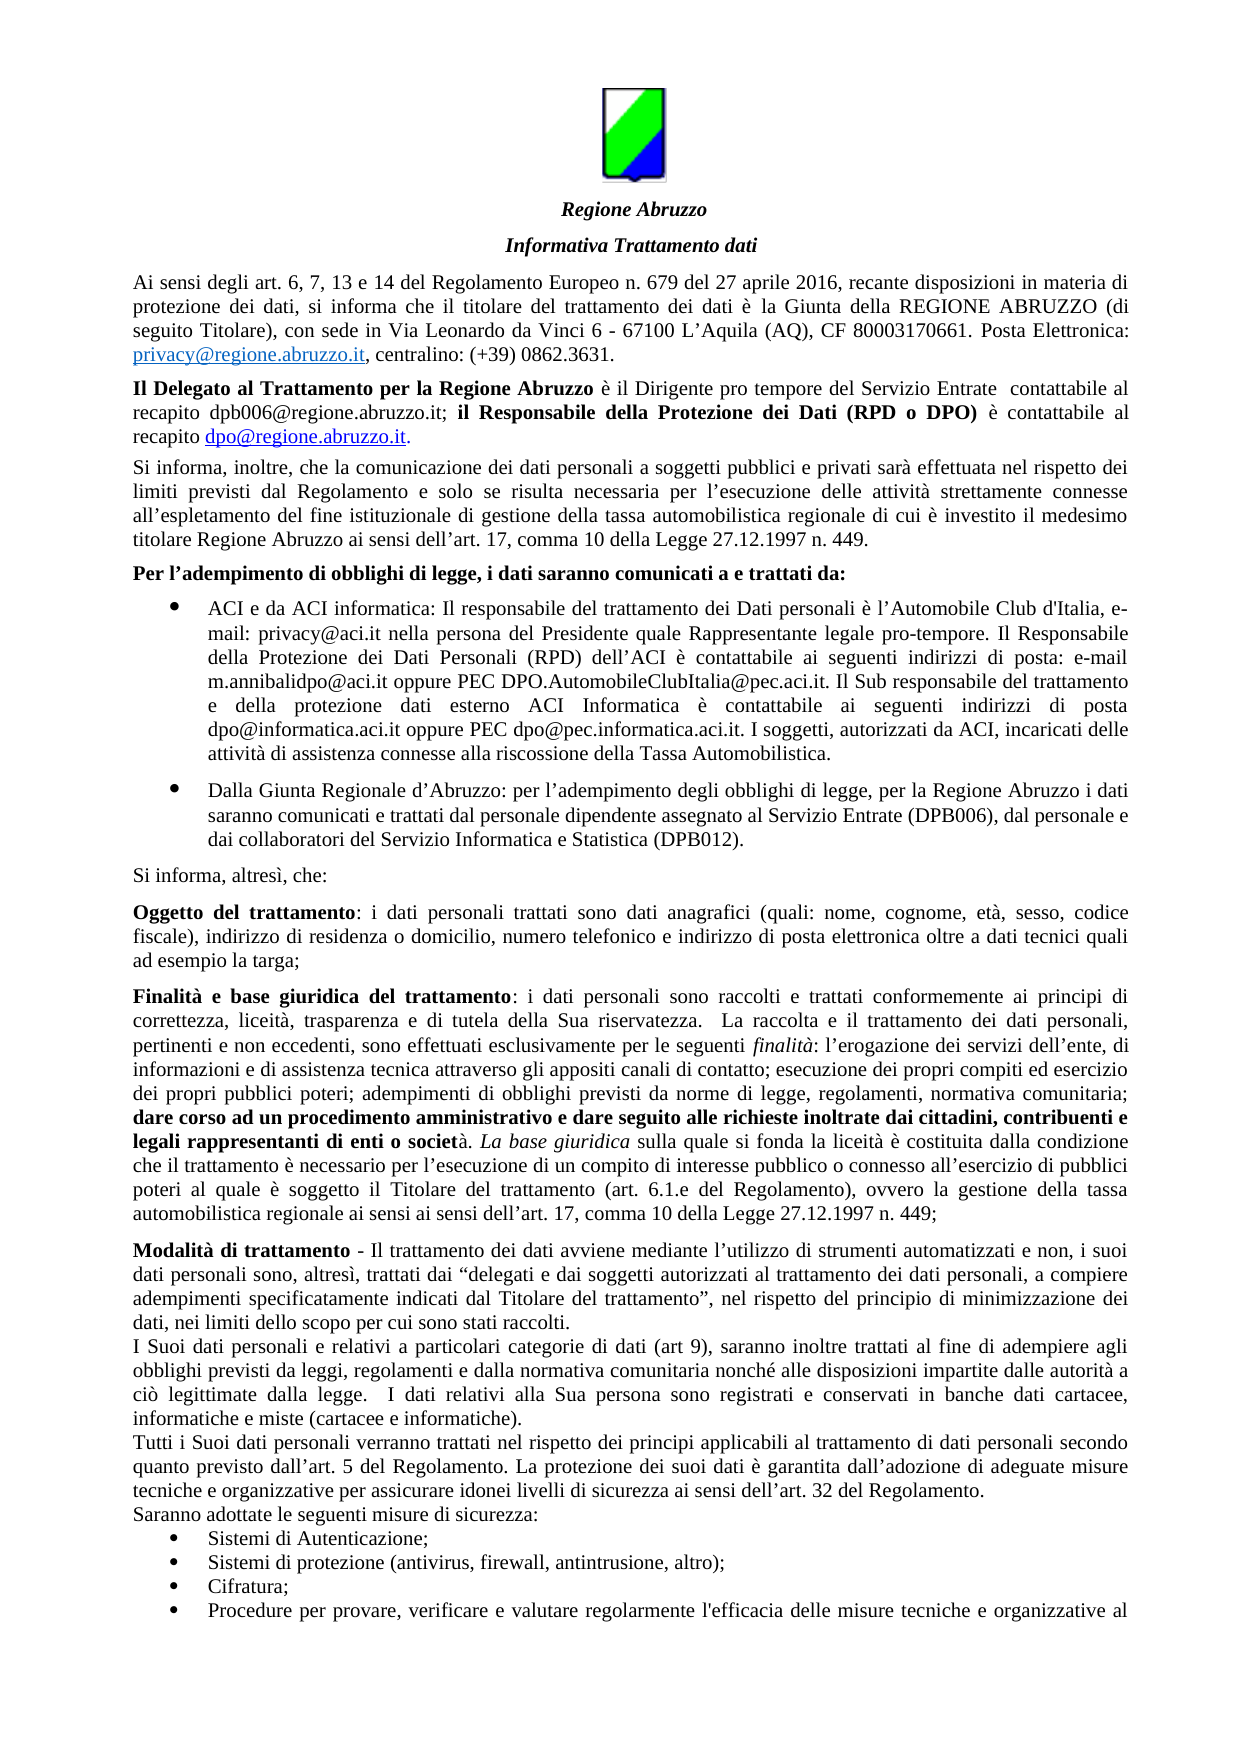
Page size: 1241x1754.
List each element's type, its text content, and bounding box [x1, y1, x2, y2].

table_header Ai sensi degli art. 6, 7, 13 e 14 del Regolamento Europeo n. 679 del 27 aprile 2016, recante disposizioni in materia di protezione dei dati, si informa che il titolare del trattamento dei dati è la Giunta della REGIONE ABRUZZO (di seguito Titolare), con sede in Via Leonardo da Vinci 6 - 67100 L’Aquila (AQ), CF 80003170661. Posta Elettronica: privacy@regione.abruzzo.it, centralino: (+39) 0862.3631. Il Delegato al Trattamento per la Regione Abruzzo è il Dirigente pro tempore del Servizio Entrate contattabile al recapito dpb006@regione.abruzzo.it; il Responsabile della Protezione dei Dati (RPD o DPO) è contattabile al recapito dpo@regione.abruzzo.it. Si informa, inoltre, che la comunicazione dei dati personali a soggetti pubblici e privati sarà effettuata nel rispetto dei limiti previsti dal Regolamento e solo se risulta necessaria per l’esecuzione delle attività strettamente connesse all’espletamento del fine istituzionale di gestione della tassa automobilistica regionale di cui è investito il medesimo titolare Regione Abruzzo ai sensi dell’art. 17, comma 10 della Legge 27.12.1997 n. 449. Per l’adempimento di obblighi di legge, i dati saranno comunicati a e trattati da: ACI e da ACI informatica: Il responsabile del trattamento dei Dati personali è l’Automobile Club d'Italia, e-mail: privacy@aci.it nella persona del Presidente quale Rappresentante legale pro-tempore. Il Responsabile della Protezione dei Dati Personali (RPD) dell’ACI è contattabile ai seguenti indirizzi di posta: e-mail m.annibalidpo@aci.it oppure PEC DPO.AutomobileClubItalia@pec.aci.it. Il Sub responsabile del trattamento e della protezione dati esterno ACI Informatica è contattabile ai seguenti indirizzi di posta dpo@informatica.aci.it oppure PEC dpo@pec.informatica.aci.it. I soggetti, autorizzati da ACI, incaricati delle attività di assistenza connesse alla riscossione della Tassa Automobilistica. Dalla Giunta Regionale d’Abruzzo: per l’adempimento degli obblighi di legge, per la Regione Abruzzo i dati saranno comunicati e trattati dal personale dipendente assegnato al Servizio Entrate (DPB006), dal personale e dai collaboratori del Servizio Informatica e Statistica (DPB012). Si informa, altresì, che: Oggetto del trattamento: i dati personali trattati sono dati anagrafici (quali: nome, cognome, età, sesso, codice fiscale), indirizzo di residenza o domicilio, numero telefonico e indirizzo di posta elettronica oltre a dati tecnici quali ad esempio la targa; Finalità e base giuridica del trattamento: i dati personali sono raccolti e trattati conformemente ai principi di correttezza, liceità, trasparenza e di tutela della Sua riservatezza. La raccolta e il trattamento dei dati personali, pertinenti e non eccedenti, sono effettuati esclusivamente per le seguenti finalità: l’erogazione dei servizi dell’ente, di informazioni e di assistenza tecnica attraverso gli appositi canali di contatto; esecuzione dei propri compiti ed esercizio dei propri pubblici poteri; adempimenti di obblighi previsti da norme di legge, regolamenti, normativa comunitaria; dare corso ad un procedimento amministrativo e dare seguito alle richieste inoltrate dai cittadini, contribuenti e legali rappresentanti di enti o società. La base giuridica sulla quale si fonda la liceità è costituita dalla condizione che il trattamento è necessario per l’esecuzione di un compito di interesse pubblico o connesso all’esercizio di pubblici poteri al quale è soggetto il Titolare del trattamento (art. 6.1.e del Regolamento), ovvero la gestione della tassa automobilistica regionale ai sensi ai sensi dell’art. 17, comma 10 della Legge 27.12.1997 n. 449; Modalità di trattamento - Il trattamento dei dati avviene mediante l’utilizzo di strumenti automatizzati e non, i suoi dati personali sono, altresì, trattati dai “delegati e dai soggetti autorizzati al trattamento dei dati personali, a compiere adempimenti specificatamente indicati dal Titolare del trattamento”, nel rispetto del principio di minimizzazione dei dati, nei limiti dello scopo per cui sono stati raccolti. I Suoi dati personali e relativi a particolari categorie di dati (art 9), saranno inoltre trattati al fine di adempiere agli obblighi previsti da leggi, regolamenti e dalla normativa comunitaria nonché alle disposizioni impartite dalle autorità a ciò legittimate dalla legge. I dati relativi alla Sua persona sono registrati e conservati in banche dati cartacee, informatiche e miste (cartacee e informatiche). Tutti i Suoi dati personali verranno trattati nel rispetto dei principi applicabili al trattamento di dati personali secondo quanto previsto dall’art. 5 del Regolamento. La protezione dei suoi dati è garantita dall’adozione di adeguate misure tecniche e organizzative per assicurare idonei livelli di sicurezza ai sensi dell’art. 32 del Regolamento. Saranno adottate le seguenti misure di sicurezza: Sistemi di Autenticazione; Sistemi di protezione (antivirus, firewall, antintrusione, altro); Cifratura; Procedure per provare, verificare e valutare regolarmente l'efficacia delle misure tecniche e organizzative al fine di garantire la sicurezza del trattamento; Sistemi di Autorizzazione Minimizzazione; Misure specifiche per assicurare la continua riservatezza, integrità, disponibilità e resilienza dei sistemi e dei servizi che trattano i dati personali Luogo di trattamento - I dati vengono attualmente trattati e archiviati presso la sede del Titolare e del Responsabile esterno del trattamento (ACI). Comunicazione dei dati (destinatari) - Ferme restando le comunicazioni eseguite esclusivamente per le finalità sopra specificate, tutti i dati raccolti e trattati potranno essere comunicati in Italia ad altre amministrazioni pubbliche nonché a soggetti del terzo settore in rete con la P.A., competenti per le finalità di cui sopra; Periodo di Conservazione o criteri per determinare tale periodo - I Suoi dati saranno conservati solo per il tempo necessario al raggiungimento delle finalità per cui sono raccolti, rispettando il principio di limitazione della conservazione di cui all'art. 5, paragrafo 1, lettera e) del Regolamento, nonché gli obblighi di legge cui è tenuto il Titolare. Diritti dell’interessato Diritti dell’interessato – artt. 15 e ss. Lei può esercitare i seguenti diritti sui Suoi dati personali, nella misura in cui è consentito dal Regolamento: Accesso (art. 15 del Regolamento); Rettifica (art. 16 del Regolamento); Cancellazione (oblio) (art. 17 del Regolamento): non esercitabile in quanto il trattamento è necessario per l’esecuzione di un compito svolto nell’esercizio di pubblici poteri di cui è investito il titolare Regione Abruzzo di (art. 17.3.c) Limitazione del trattamento (art. 18 del Regolamento); Portabilità (art. 20 del Regolamento): non esercitabile in quanto il trattamento è necessario per l’esecuzione di un compito svolto nell’esercizio di pubblici poteri di cui è investito il titolare Regione Abruzzo (art. 20.3); Opposizione al trattamento, (art. 21 del Regolamento). Per l’esercizio dei diritti di cui sopra Lei può rivolgersi al Responsabile della Protezione dei Dati contattabile ai riferimenti sopra riportati. Diritto di proporre reclamo all’autorità di controllo – artt.77, 79 Ella, qualora ritenga che il trattamento che La riguarda violi il Regolamento, ha il diritto di proporre reclamo al Garante, Piazza Venezia n. 11 - 00187 Roma (Centralino telefonico: (+39) 06.696771, Fax: (+39) 06.69677.3785, Posta elettronica: protocollo@gpdp.it) come previsto dall'art. 77 del Regolamento, o di adire le opportune sedi giudiziarie (art. 79 del Regolamento). [125, 270, 1137, 1622]
text Regione Abruzzo [118, 196, 1152, 221]
text Informativa Trattamento dati [118, 233, 1152, 257]
